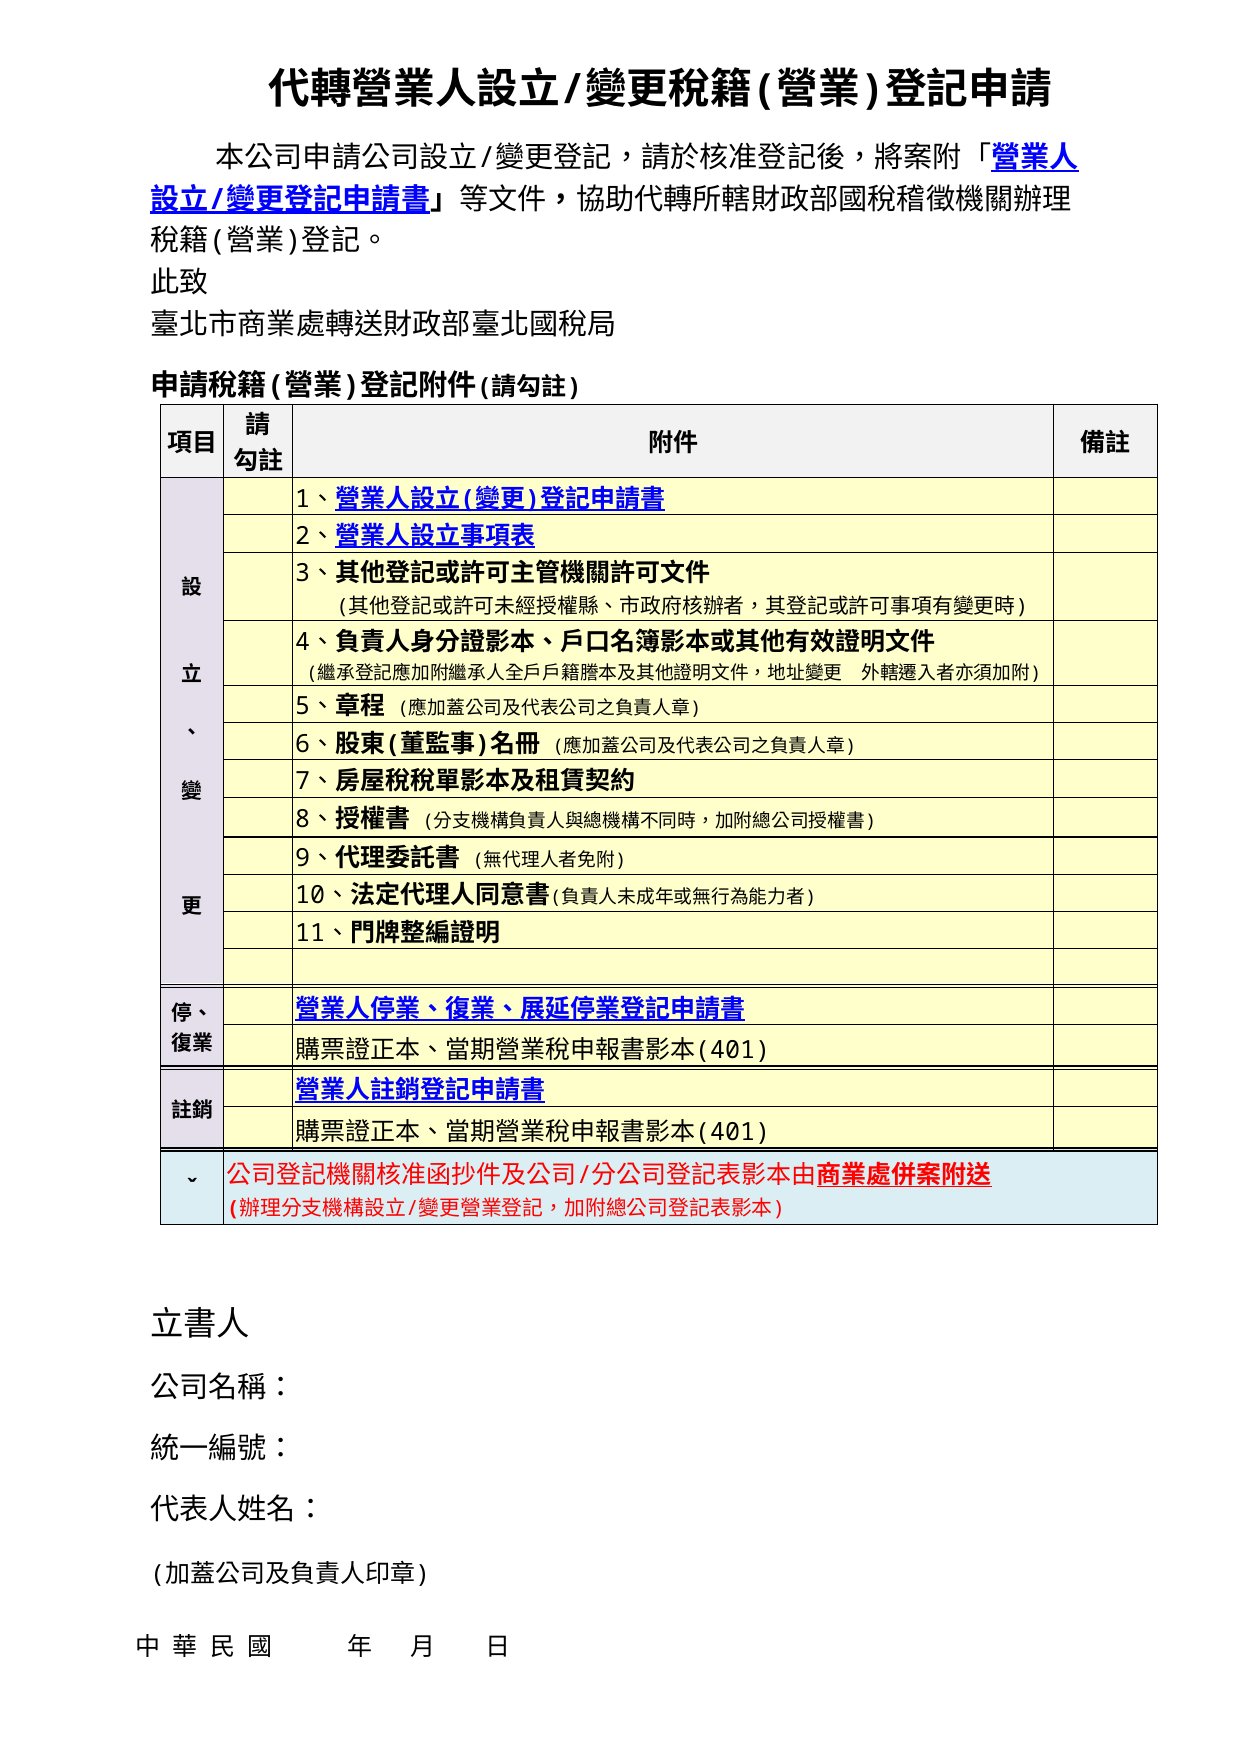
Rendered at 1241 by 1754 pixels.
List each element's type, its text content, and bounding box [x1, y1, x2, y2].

text 代表人姓名： [150, 1486, 1125, 1528]
text 立書人 [150, 1296, 1125, 1345]
table_cell [1054, 838, 1157, 874]
table_cell [1054, 1025, 1157, 1065]
table_cell [1054, 875, 1157, 911]
table_cell 8、授權書 (分支機構負責人與總機構不同時，加附總公司授權書) [293, 798, 1053, 836]
table_cell 7、房屋稅稅單影本及租賃契約 [293, 760, 1053, 797]
table_cell 4、負責人身分證影本、戶口名簿影本或其他有效證明文件 (繼承登記應加附繼承人全戶戶籍謄本及其他證明文件，地址變更 外轄遷入者亦須加附) [293, 621, 1053, 685]
table_cell [224, 553, 292, 620]
table_cell [1054, 553, 1157, 620]
table_cell 5、章程 (應加蓋公司及代表公司之負責人章) [293, 686, 1053, 722]
table_cell [1054, 515, 1157, 552]
table_cell [293, 949, 1053, 983]
table_cell [224, 686, 292, 722]
table_cell [1054, 1070, 1157, 1106]
table_cell [224, 1070, 292, 1106]
table_cell [224, 838, 292, 874]
table_cell 11、門牌整編證明 [293, 912, 1053, 948]
table_cell 營業人停業、復業、展延停業登記申請書 [293, 988, 1053, 1024]
table_cell [1054, 798, 1157, 836]
table_header 請 勾註 [224, 405, 292, 477]
table_cell ˇ [161, 1152, 223, 1224]
table_cell [224, 988, 292, 1024]
table_cell [1054, 723, 1157, 759]
table_cell [224, 515, 292, 552]
table_cell [1054, 949, 1157, 983]
table_cell [1054, 988, 1157, 1024]
text 公司名稱： [150, 1363, 1125, 1406]
table_cell [1054, 478, 1157, 514]
table_cell [224, 798, 292, 836]
table_cell [224, 1107, 292, 1147]
table_cell [224, 621, 292, 685]
table_header 附件 [293, 405, 1053, 477]
table_cell [224, 478, 292, 514]
table_cell 停、復業 [161, 988, 223, 1065]
text 此致 [150, 259, 1057, 301]
table_cell 註銷 [161, 1070, 223, 1147]
text 中 華 民 國 年 月 日 [135, 1626, 1125, 1662]
text 申請稅籍(營業)登記附件(請勾註) [150, 361, 1057, 403]
table_cell 6、股東(董監事)名冊 (應加蓋公司及代表公司之負責人章) [293, 723, 1053, 759]
table_cell [224, 912, 292, 948]
table_cell 1、營業人設立(變更)登記申請書 [293, 478, 1053, 514]
table_cell 2、營業人設立事項表 [293, 515, 1053, 552]
table_cell 10、法定代理人同意書(負責人未成年或無行為能力者) [293, 875, 1053, 911]
table_cell 9、代理委託書 (無代理人者免附) [293, 838, 1053, 874]
text 本公司申請公司設立/變更登記，請於核准登記後，將案附「營業人設立/變更登記申請書」等文件，協助代轉所轄財政部國稅稽徵機關辦理稅籍(營業)登記。 [135, 134, 1096, 259]
text 統一編號： [150, 1424, 1125, 1467]
table_cell [1054, 686, 1157, 722]
table_cell 設 立 、 變 更 [161, 478, 223, 983]
table_cell [1054, 760, 1157, 797]
table_cell [224, 1025, 292, 1065]
text 臺北市商業處轉送財政部臺北國稅局 [150, 301, 1057, 342]
table_cell [1054, 621, 1157, 685]
table_header 項目 [161, 405, 223, 477]
table_cell 3、其他登記或許可主管機關許可文件 (其他登記或許可未經授權縣、市政府核辦者，其登記或許可事項有變更時) [293, 553, 1053, 620]
table_cell 營業人註銷登記申請書 [293, 1070, 1053, 1106]
table_cell [224, 723, 292, 759]
table_cell 購票證正本、當期營業稅申報書影本(401) [293, 1107, 1053, 1147]
table_cell [1054, 1107, 1157, 1147]
text 代轉營業人設立/變更稅籍(營業)登記申請 [194, 55, 1125, 115]
table_cell [224, 875, 292, 911]
table_cell [224, 949, 292, 983]
table_cell [1054, 912, 1157, 948]
table_cell 公司登記機關核准函抄件及公司/分公司登記表影本由商業處併案附送 (辦理分支機構設立/變更營業登記，加附總公司登記表影本) [224, 1152, 1157, 1224]
table_header 備註 [1054, 405, 1157, 477]
text (加蓋公司及負責人印章) [135, 1547, 1125, 1592]
table_cell [224, 760, 292, 797]
table_cell 購票證正本、當期營業稅申報書影本(401) [293, 1025, 1053, 1065]
